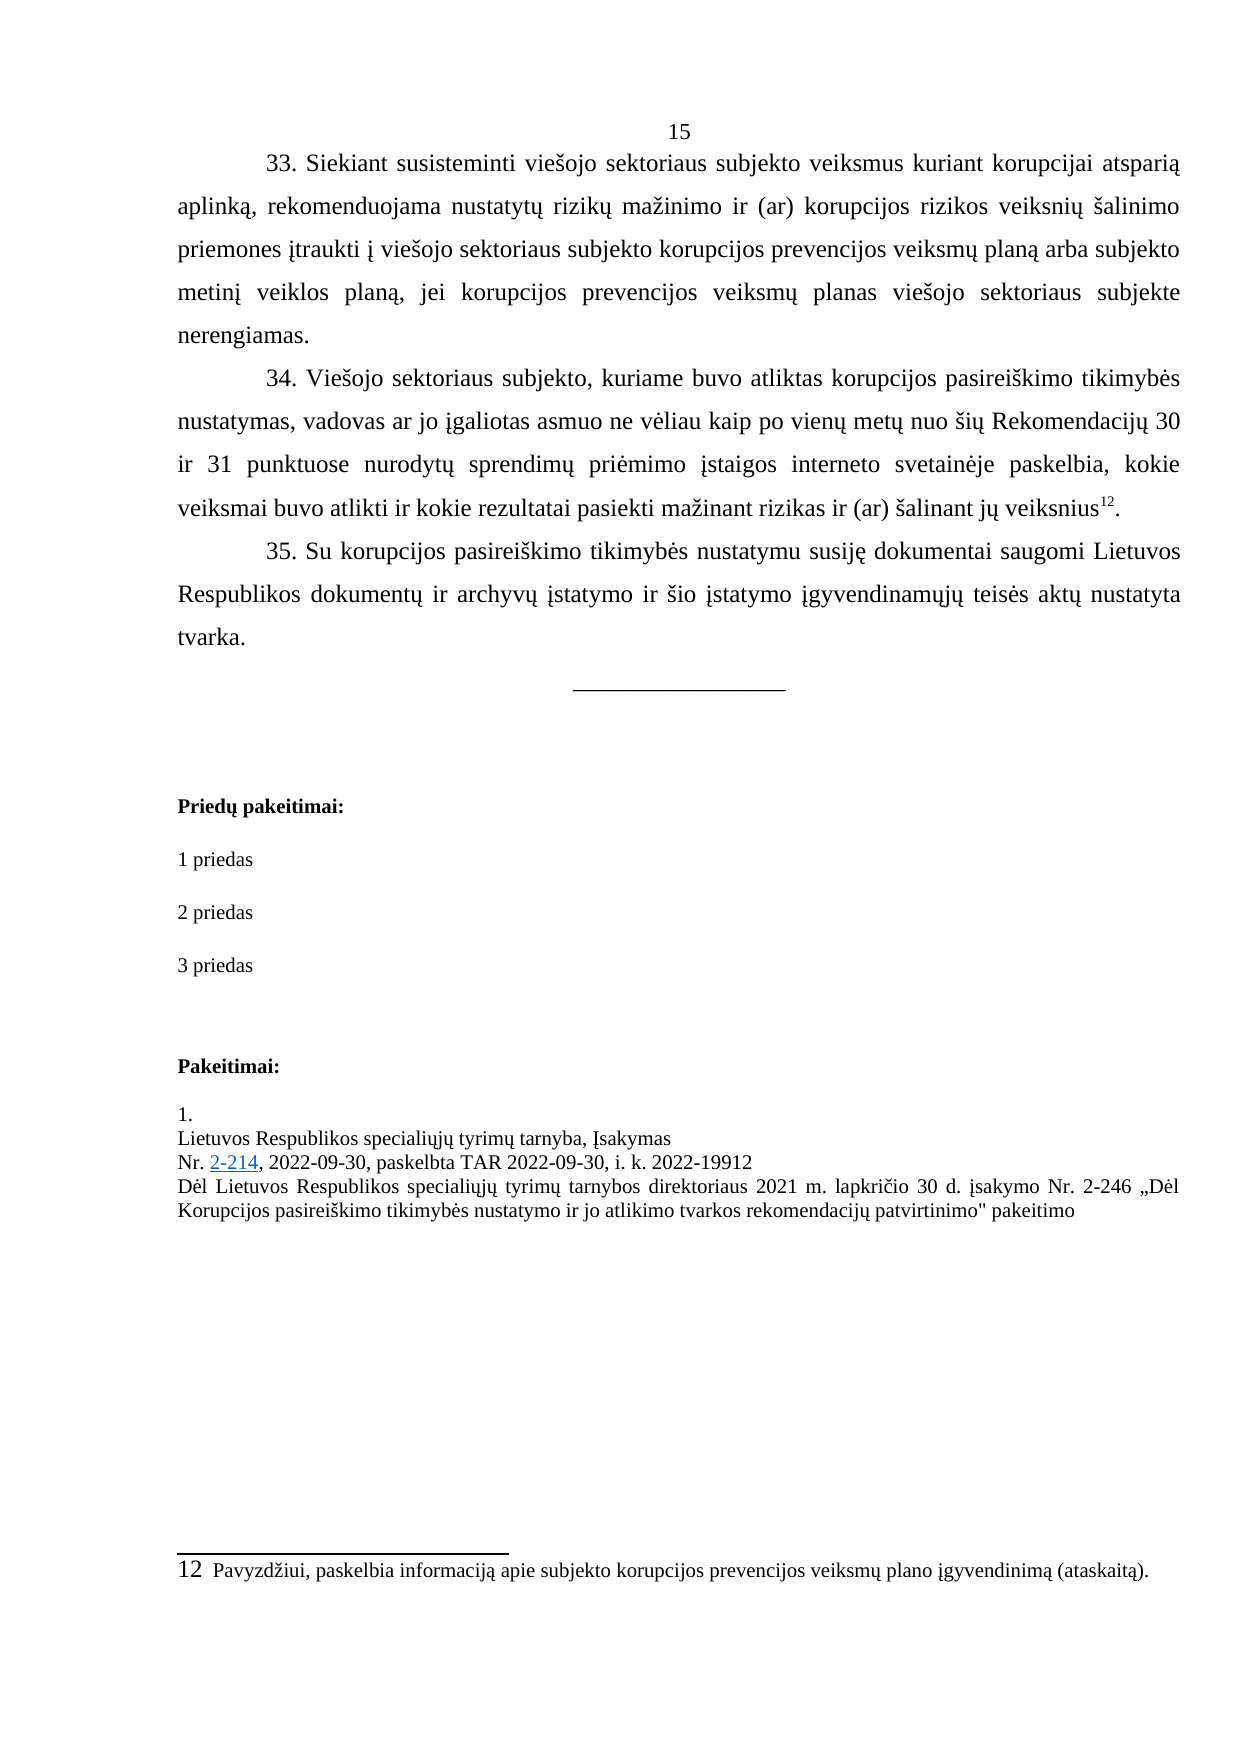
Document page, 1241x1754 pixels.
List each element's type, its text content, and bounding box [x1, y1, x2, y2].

text 35. Su korupcijos pasireiškimo tikimybės nustatymu susiję dokumentai saugomi Lietuvos Respublikos dokumentų ir archyvų įstatymo ir šio įstatymo įgyvendinamųjų teisės aktų nustatyta tvarka. [177, 536, 1181, 651]
text Nr. 2-214, 2022-09-30, paskelbta TAR 2022-09-30, i. k. 2022-19912 [177, 1150, 1181, 1174]
text Priedų pakeitimai: [177, 794, 1181, 818]
text _________________ [177, 665, 1181, 694]
text 3 priedas [177, 953, 1181, 977]
text Pakeitimai: [177, 1054, 1181, 1078]
text Dėl Lietuvos Respublikos specialiųjų tyrimų tarnybos direktoriaus 2021 m. lapkričio 30 d. įsakymo Nr. 2-246 „Dėl Korupcijos pasireiškimo tikimybės nustatymo ir jo atlikimo tvarkos rekomendacijų patvirtinimo" pakeitimo [177, 1174, 1181, 1222]
text 34. Viešojo sektoriaus subjekto, kuriame buvo atliktas korupcijos pasireiškimo tikimybės nustatymas, vadovas ar jo įgaliotas asmuo ne vėliau kaip po vienų metų nuo šių Rekomendacijų 30 ir 31 punktuose nurodytų sprendimų priėmimo įstaigos interneto svetainėje paskelbia, kokie veiksmai buvo atlikti ir kokie rezultatai pasiekti mažinant rizikas ir (ar) šalinant jų veiksnius. [177, 363, 1181, 521]
text 33. Siekiant susisteminti viešojo sektoriaus subjekto veiksmus kuriant korupcijai atsparią aplinką, rekomenduojama nustatytų rizikų mažinimo ir (ar) korupcijos rizikos veiksnių šalinimo priemones įtraukti į viešojo sektoriaus subjekto korupcijos prevencijos veiksmų planą arba subjekto metinį veiklos planą, jei korupcijos prevencijos veiksmų planas viešojo sektoriaus subjekte nerengiamas. [177, 148, 1181, 349]
text 1 priedas [177, 847, 1181, 871]
text 1. [177, 1102, 1181, 1126]
text Pavyzdžiui, paskelbia informaciją apie subjekto korupcijos prevencijos veiksmų plano įgyvendinimą (ataskaitą). [177, 1554, 1181, 1583]
text Lietuvos Respublikos specialiųjų tyrimų tarnyba, Įsakymas [177, 1126, 1181, 1150]
text 2 priedas [177, 900, 1181, 924]
